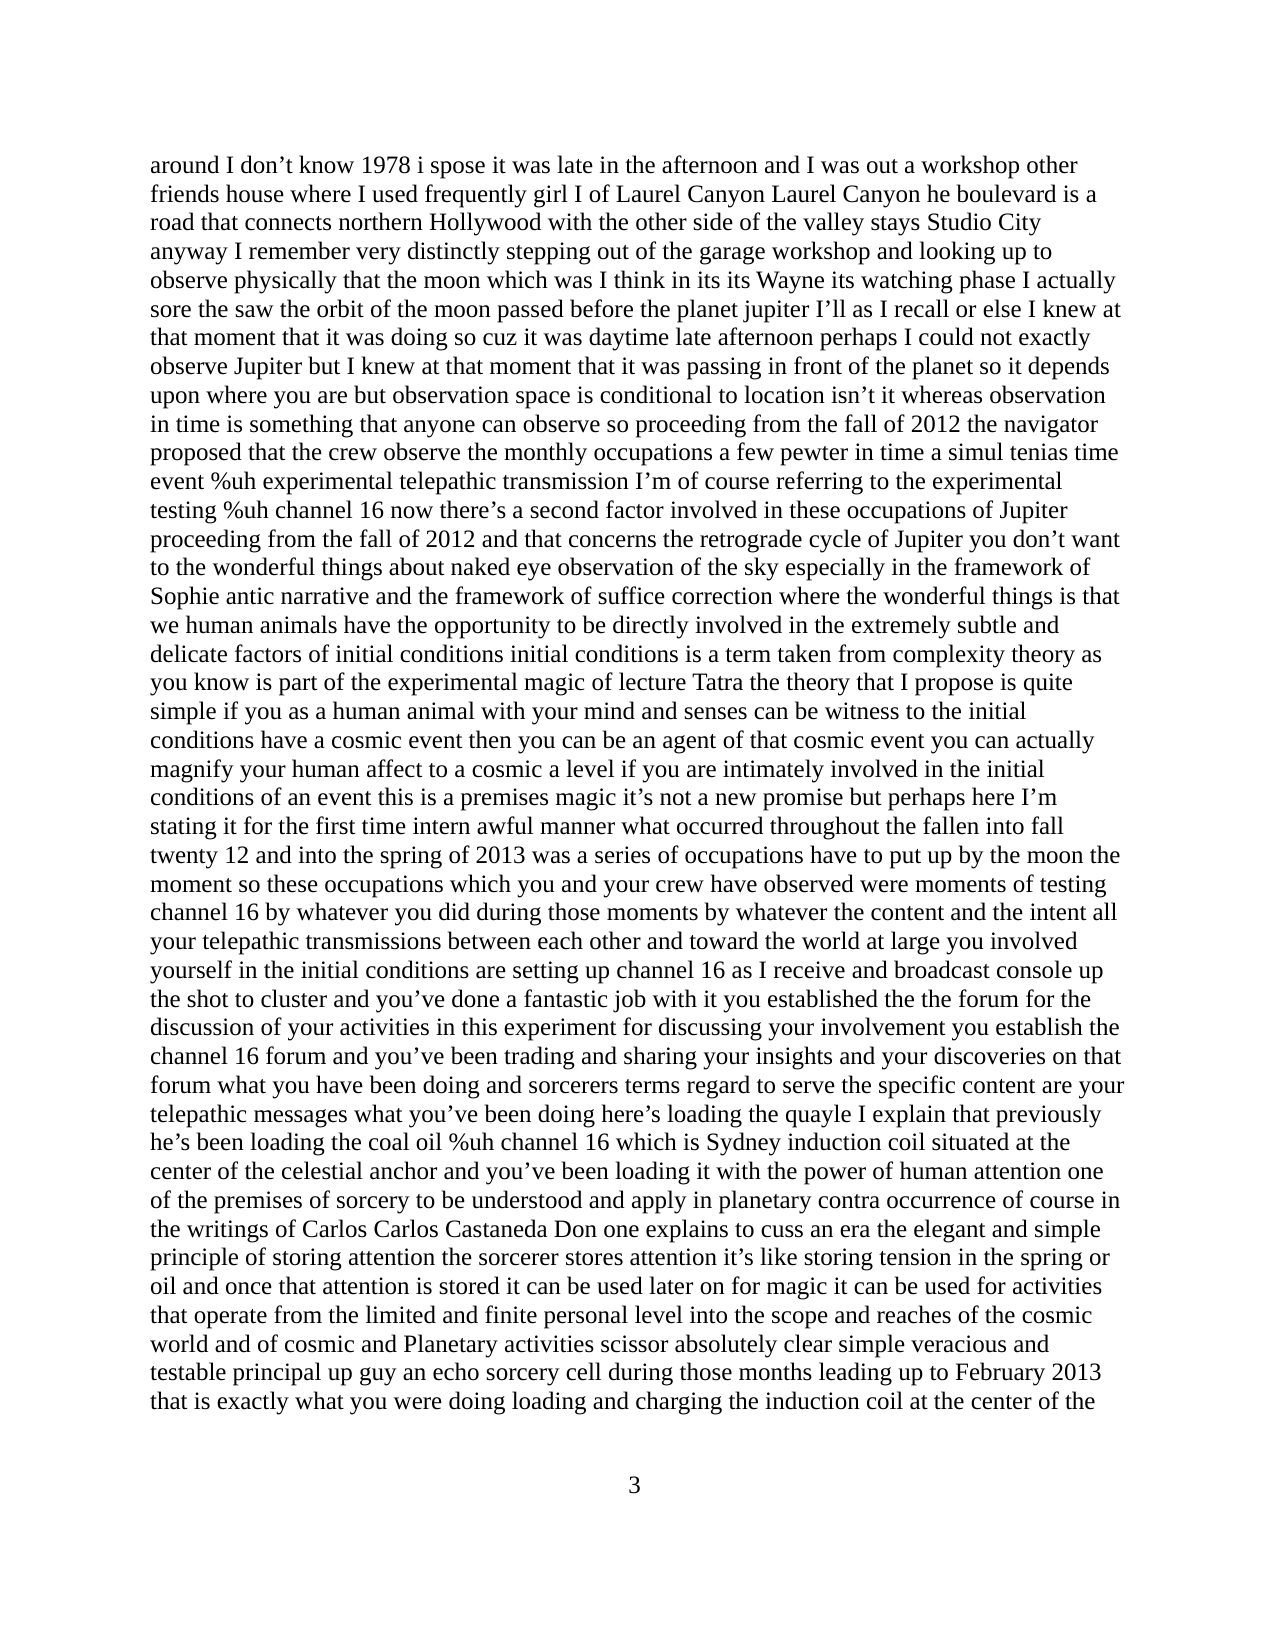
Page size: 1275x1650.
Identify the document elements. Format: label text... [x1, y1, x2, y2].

text around I don’t know 1978 i spose it was late in the afternoon and I was out a workshop other friends house where I used frequently girl I of Laurel Canyon Laurel Canyon he boulevard is a road that connects northern Hollywood with the other side of the valley stays Studio City anyway I remember very distinctly stepping out of the garage workshop and looking up to observe physically that the moon which was I think in its its Wayne its watching phase I actually sore the saw the orbit of the moon passed before the planet jupiter I’ll as I recall or else I knew at that moment that it was doing so cuz it was daytime late afternoon perhaps I could not exactly observe Jupiter but I knew at that moment that it was passing in front of the planet so it depends upon where you are but observation space is conditional to location isn’t it whereas observation in time is something that anyone can observe so proceeding from the fall of 2012 the navigator proposed that the crew observe the monthly occupations a few pewter in time a simul tenias time event %uh experimental telepathic transmission I’m of course referring to the experimental testing %uh channel 16 now there’s a second factor involved in these occupations of Jupiter proceeding from the fall of 2012 and that concerns the retrograde cycle of Jupiter you don’t want to the wonderful things about naked eye observation of the sky especially in the framework of Sophie antic narrative and the framework of suffice correction where the wonderful things is that we human animals have the opportunity to be directly involved in the extremely subtle and delicate factors of initial conditions initial conditions is a term taken from complexity theory as you know is part of the experimental magic of lecture Tatra the theory that I propose is quite simple if you as a human animal with your mind and senses can be witness to the initial conditions have a cosmic event then you can be an agent of that cosmic event you can actually magnify your human affect to a cosmic a level if you are intimately involved in the initial conditions of an event this is a premises magic it’s not a new promise but perhaps here I’m stating it for the first time intern awful manner what occurred throughout the fallen into fall twenty 12 and into the spring of 2013 was a series of occupations have to put up by the moon the moment so these occupations which you and your crew have observed were moments of testing channel 16 by whatever you did during those moments by whatever the content and the intent all your telepathic transmissions between each other and toward the world at large you involved yourself in the initial conditions are setting up channel 16 as I receive and broadcast console up the shot to cluster and you’ve done a fantastic job with it you established the the forum for the discussion of your activities in this experiment for discussing your involvement you establish the channel 16 forum and you’ve been trading and sharing your insights and your discoveries on that forum what you have been doing and sorcerers terms regard to serve the specific content are your telepathic messages what you’ve been doing here’s loading the quayle I explain that previously he’s been loading the coal oil %uh channel 16 which is Sydney induction coil situated at the center of the celestial anchor and you’ve been loading it with the power of human attention one of the premises of sorcery to be understood and apply in planetary contra occurrence of course in the writings of Carlos Carlos Castaneda Don one explains to cuss an era the elegant and simple principle of storing attention the sorcerer stores attention it’s like storing tension in the spring or oil and once that attention is stored it can be used later on for magic it can be used for activities that operate from the limited and finite personal level into the scope and reaches of the cosmic world and of cosmic and Planetary activities scissor absolutely clear simple veracious and testable principal up guy an echo sorcery cell during those months leading up to February 2013 that is exactly what you were doing loading and charging the induction coil at the center of the [150, 150, 1125, 1415]
